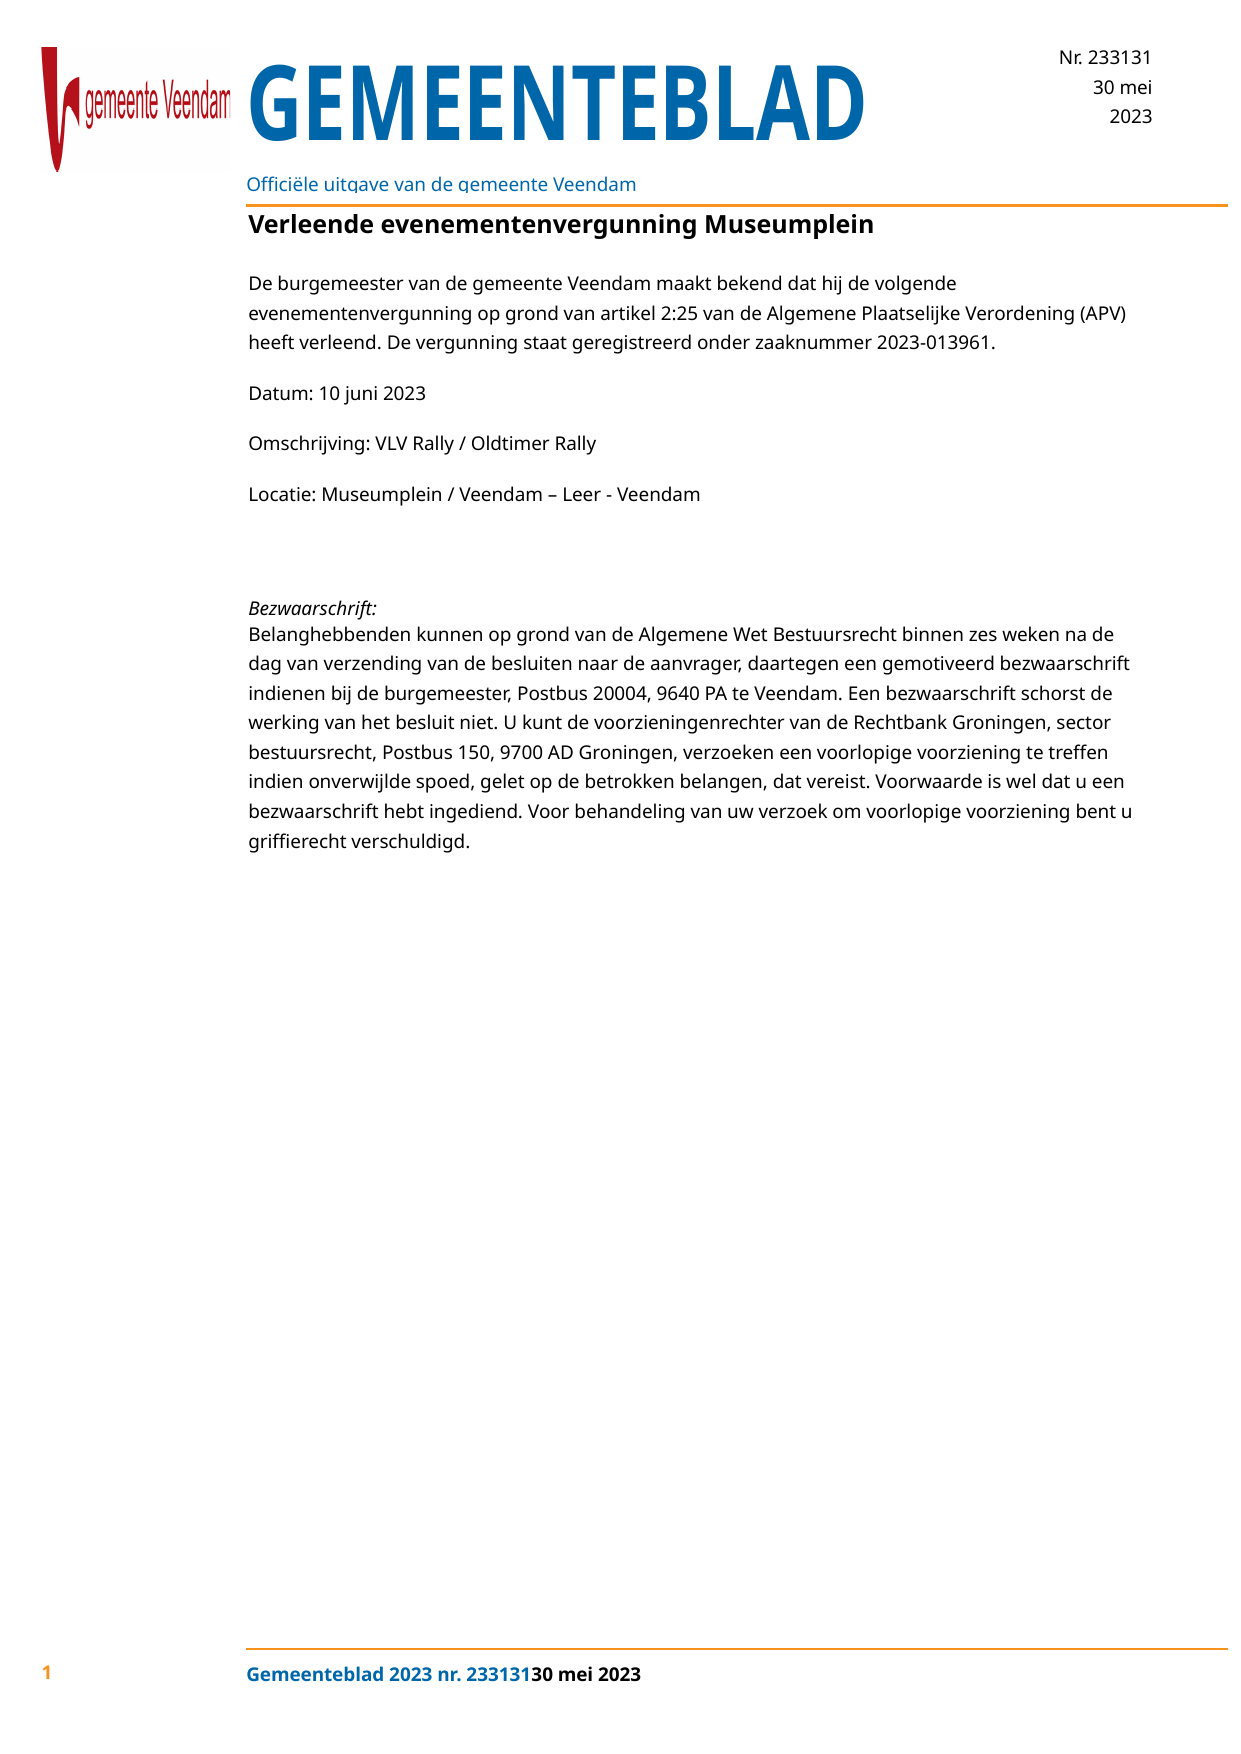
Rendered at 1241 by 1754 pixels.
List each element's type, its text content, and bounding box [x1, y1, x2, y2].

text De burgemeester van de gemeente Veendam maakt bekend dat hij de volgende evenementenvergunning op grond van artikel 2:25 van de Algemene Plaatselijke Verordening (APV) heeft verleend. De vergunning staat geregistreerd onder zaaknummer 2023-013961. [248, 270, 1152, 355]
text Locatie: Museumplein / Veendam – Leer - Veendam [248, 481, 1152, 506]
text Belanghebbenden kunnen op grond van de Algemene Wet Bestuursrecht binnen zes weken na de dag van verzending van de besluiten naar de aanvrager, daartegen een gemotiveerd bezwaarschrift indienen bij de burgemeester, Postbus 20004, 9640 PA te Veendam. Een bezwaarschrift schorst de werking van het besluit niet. U kunt de voorzieningenrechter van de Rechtbank Groningen, sector bestuursrecht, Postbus 150, 9700 AD Groningen, verzoeken een voorlopige voorziening te treffen indien onverwijlde spoed, gelet op de betrokken belangen, dat vereist. Voorwaarde is wel dat u een bezwaarschrift hebt ingediend. Voor behandeling van uw verzoek om voorlopige voorziening bent u griffierecht verschuldigd. [248, 621, 1152, 854]
text Datum: 10 juni 2023 [248, 380, 1152, 406]
picture [41, 47, 231, 172]
text Omschrijving: VLV Rally / Oldtimer Rally [248, 430, 1152, 456]
text Bezwaarschrift: [248, 595, 1152, 621]
text Verleende evenementenvergunning Museumplein [248, 207, 1152, 241]
